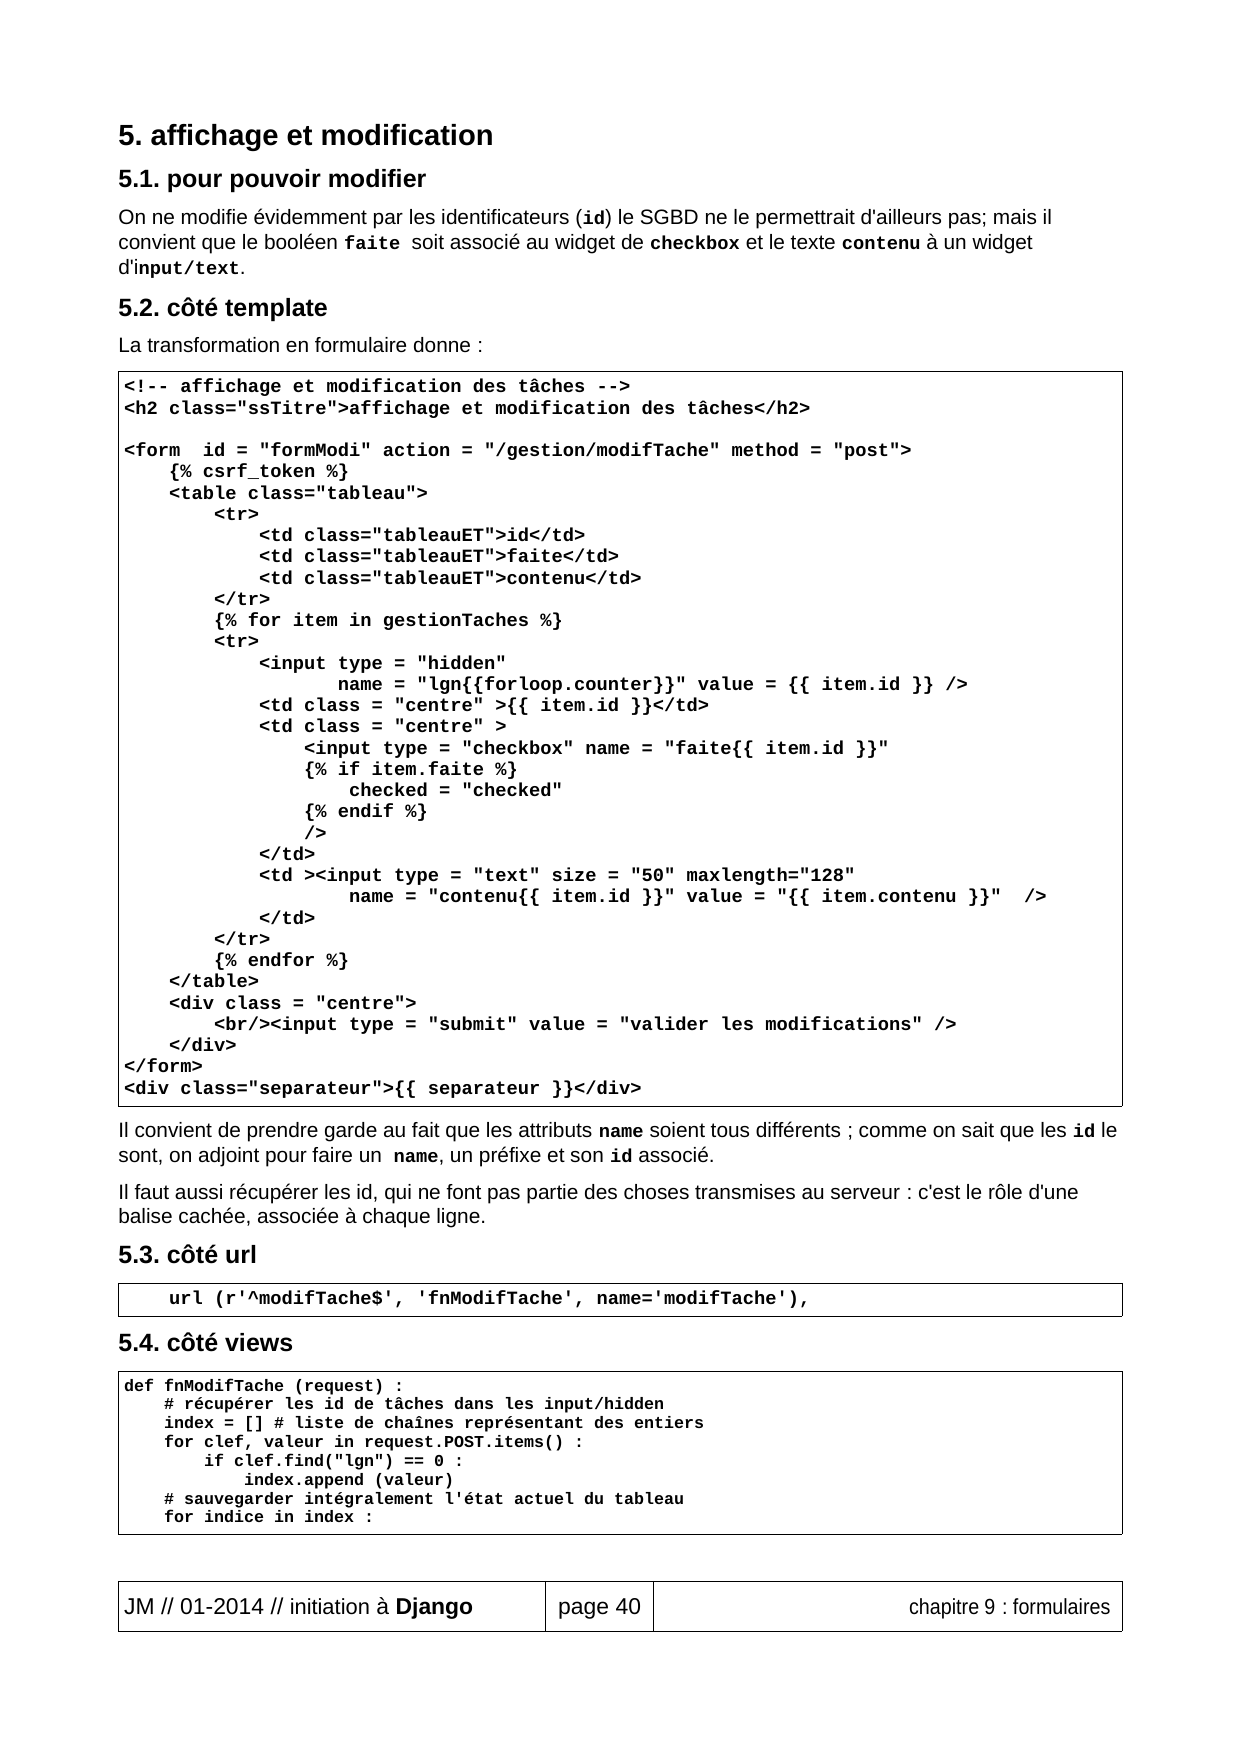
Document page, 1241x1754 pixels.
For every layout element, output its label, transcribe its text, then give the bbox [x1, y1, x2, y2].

subtitle 5.2. côté template [118, 293, 1122, 322]
text Il faut aussi récupérer les id, qui ne font pas partie des choses transmises au serveur : c'est le rôle d'une balise cachée, associée à chaque ligne. [118, 1179, 1122, 1227]
text La transformation en formulaire donne : [118, 333, 1122, 357]
subtitle 5. affichage et modification [118, 118, 1122, 152]
table_header <!-- affichage et modification des tâches --> <h2 class="ssTitre">affichage et modification des tâches</h2> <form id = "formModi" action = "/gestion/modifTache" method = "post"> {% csrf_token %} <table class="tableau"> <tr> <td class="tableauET">id</td> <td class="tableauET">faite</td> <td class="tableauET">contenu</td> </tr> {% for item in gestionTaches %} <tr> <input type = "hidden" name = "lgn{{forloop.counter}}" value = {{ item.id }} /> <td class = "centre" >{{ item.id }}</td> <td class = "centre" > <input type = "checkbox" name = "faite{{ item.id }}" {% if item.faite %} checked = "checked" {% endif %} /> </td> <td ><input type = "text" size = "50" maxlength="128" name = "contenu{{ item.id }}" value = "{{ item.contenu }}" /> </td> </tr> {% endfor %} </table> <div class = "centre"> <br/><input type = "submit" value = "valider les modifications" /> </div> </form> <div class="separateur">{{ separateur }}</div> [119, 372, 1122, 1106]
table_header def fnModifTache (request) : # récupérer les id de tâches dans les input/hidden index = [] # liste de chaînes représentant des entiers for clef, valeur in request.POST.items() : if clef.find("lgn") == 0 : index.append (valeur) # sauvegarder intégralement l'état actuel du tableau for indice in index : [119, 1372, 1122, 1534]
text On ne modifie évidemment par les identificateurs (id) le SGBD ne le permettrait d'ailleurs pas; mais il convient que le booléen faite soit associé au widget de checkbox et le texte contenu à un widget d'input/text. [118, 205, 1122, 280]
subtitle 5.4. côté views [118, 1328, 1122, 1357]
text Il convient de prendre garde au fait que les attributs name soient tous différents ; comme on sait que les id le sont, on adjoint pour faire un name, un préfixe et son id associé. [118, 1117, 1122, 1168]
subtitle 5.3. côté url [118, 1240, 1122, 1269]
table_header url (r'^modifTache$', 'fnModifTache', name='modifTache'), [119, 1284, 1122, 1316]
subtitle 5.1. pour pouvoir modifier [118, 164, 1122, 193]
